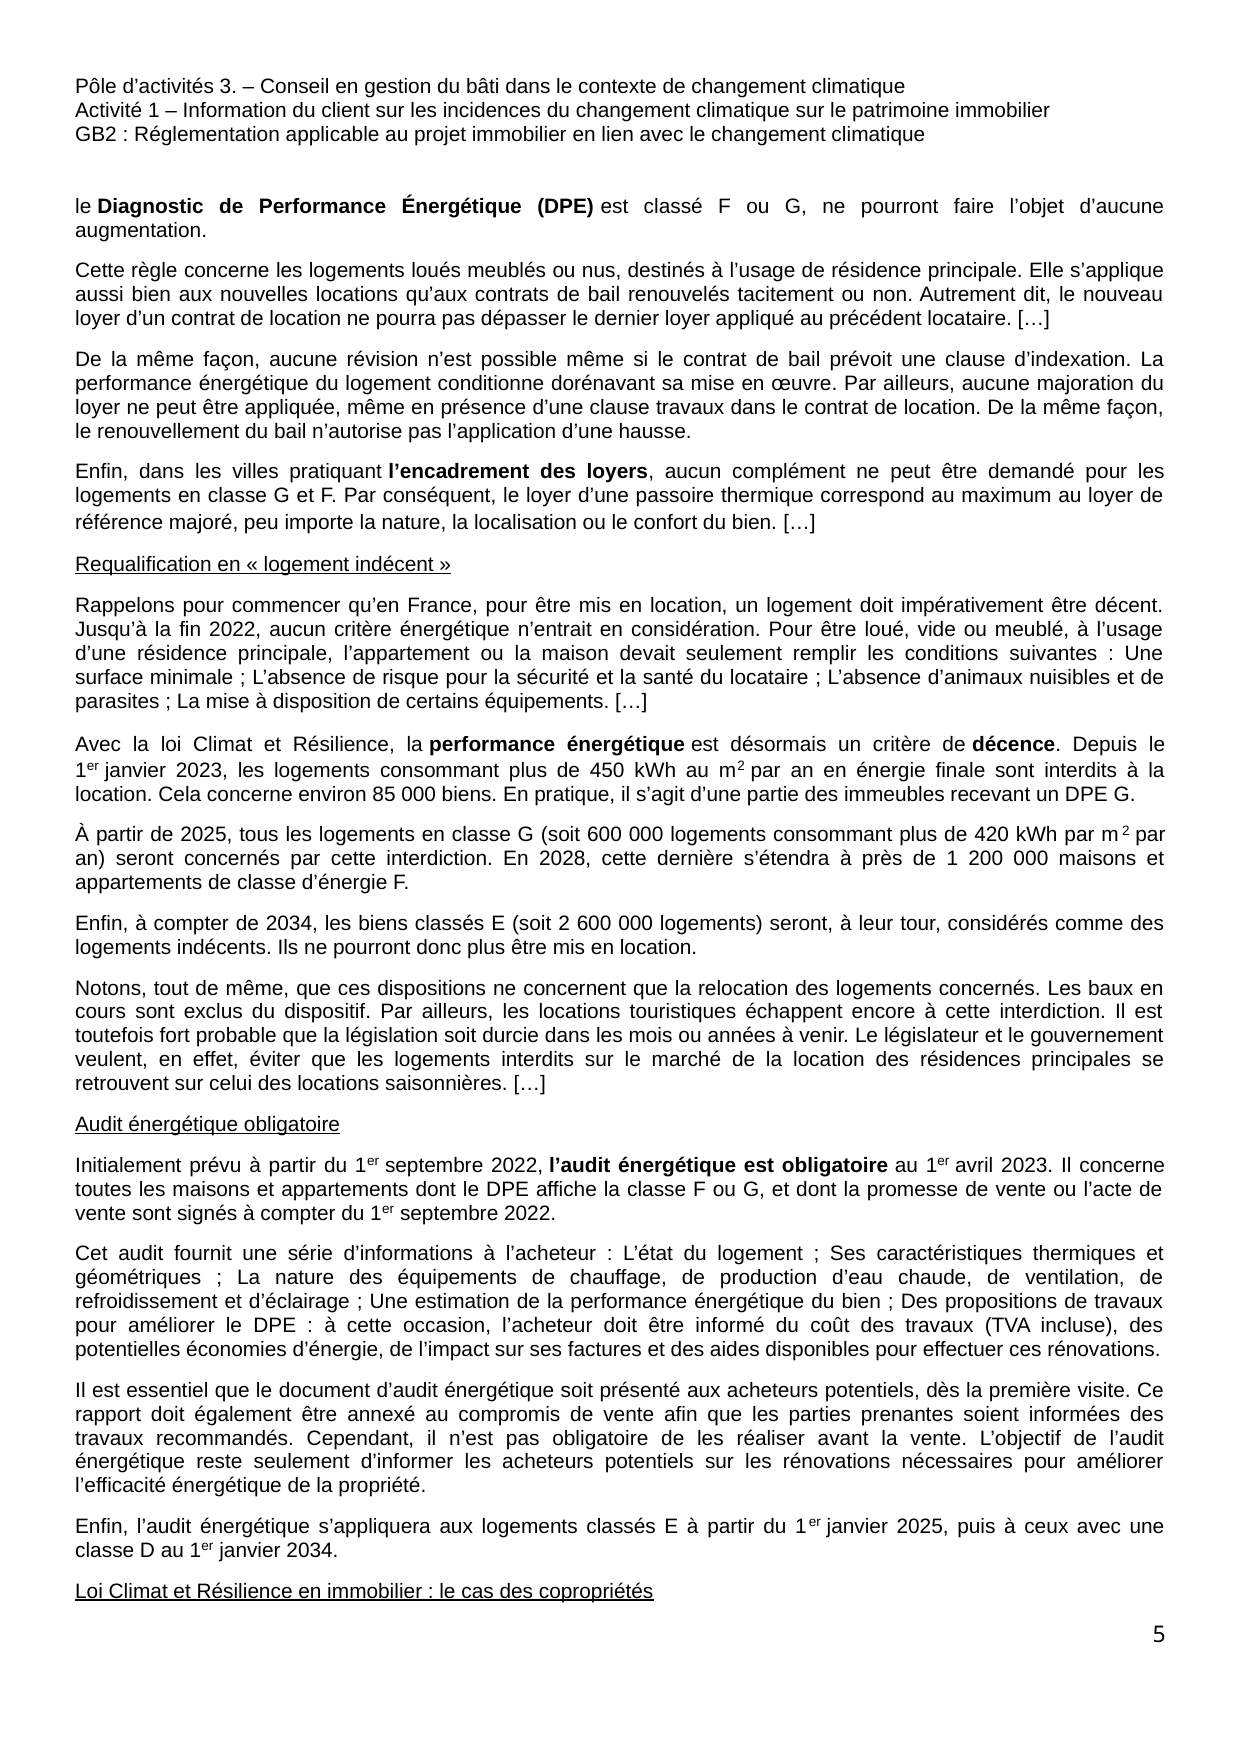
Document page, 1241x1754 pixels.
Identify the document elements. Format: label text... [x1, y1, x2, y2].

text Enfin, à compter de 2034, les biens classés E (soit 2 600 000 logements) seront, à leur tour, considérés comme des logements indécents. Ils ne pourront donc plus être mis en location. [75, 911, 1165, 959]
text Loi Climat et Résilience en immobilier : le cas des copropriétés [75, 1578, 1165, 1602]
text À partir de 2025, tous les logements en classe G (soit 600 000 logements consommant plus de 420 kWh par m2 par an) seront concernés par cette interdiction. En 2028, cette dernière s’étendra à près de 1 200 000 maisons et appartements de classe d’énergie F. [75, 822, 1165, 894]
text Cette règle concerne les logements loués meublés ou nus, destinés à l’usage de résidence principale. Elle s’applique aussi bien aux nouvelles locations qu’aux contrats de bail renouvelés tacitement ou non. Autrement dit, le nouveau loyer d’un contrat de location ne pourra pas dépasser le dernier loyer appliqué au précédent locataire. […] [75, 258, 1165, 330]
text Audit énergétique obligatoire [75, 1112, 1165, 1136]
text Cet audit fournit une série d’informations à l’acheteur : L’état du logement ; Ses caractéristiques thermiques et géométriques ; La nature des équipements de chauffage, de production d’eau chaude, de ventilation, de refroidissement et d’éclairage ; Une estimation de la performance énergétique du bien ; Des propositions de travaux pour améliorer le DPE : à cette occasion, l’acheteur doit être informé du coût des travaux (TVA incluse), des potentielles économies d’énergie, de l’impact sur ses factures et des aides disponibles pour effectuer ces rénovations. [75, 1241, 1165, 1361]
text le Diagnostic de Performance Énergétique (DPE) est classé F ou G, ne pourront faire l’objet d’aucune augmentation. [75, 193, 1165, 241]
text Requalification en « logement indécent » [75, 552, 1165, 576]
text Rappelons pour commencer qu’en France, pour être mis en location, un logement doit impérativement être décent. Jusqu’à la fin 2022, aucun critère énergétique n’entrait en considération. Pour être loué, vide ou meublé, à l’usage d’une résidence principale, l’appartement ou la maison devait seulement remplir les conditions suivantes : Une surface minimale ; L’absence de risque pour la sécurité et la santé du locataire ; L’absence d’animaux nuisibles et de parasites ; La mise à disposition de certains équipements. […] [75, 593, 1165, 713]
text Notons, tout de même, que ces dispositions ne concernent que la relocation des logements concernés. Les baux en cours sont exclus du dispositif. Par ailleurs, les locations touristiques échappent encore à cette interdiction. Il est toutefois fort probable que la législation soit durcie dans les mois ou années à venir. Le législateur et le gouvernement veulent, en effet, éviter que les logements interdits sur le marché de la location des résidences principales se retrouvent sur celui des locations saisonnières. […] [75, 975, 1165, 1095]
text Initialement prévu à partir du 1er septembre 2022, l’audit énergétique est obligatoire au 1er avril 2023. Il concerne toutes les maisons et appartements dont le DPE affiche la classe F ou G, et dont la promesse de vente ou l’acte de vente sont signés à compter du 1er septembre 2022. [75, 1152, 1165, 1224]
text Enfin, dans les villes pratiquant l’encadrement des loyers, aucun complément ne peut être demandé pour les logements en classe G et F. Par conséquent, le loyer d’une passoire thermique correspond au maximum au loyer de référence majoré, peu importe la nature, la localisation ou le confort du bien. […] [75, 459, 1165, 536]
text Enfin, l’audit énergétique s’appliquera aux logements classés E à partir du 1er janvier 2025, puis à ceux avec une classe D au 1er janvier 2034. [75, 1514, 1165, 1562]
text Il est essentiel que le document d’audit énergétique soit présenté aux acheteurs potentiels, dès la première visite. Ce rapport doit également être annexé au compromis de vente afin que les parties prenantes soient informées des travaux recommandés. Cependant, il n’est pas obligatoire de les réaliser avant la vente. L’objectif de l’audit énergétique reste seulement d’informer les acheteurs potentiels sur les rénovations nécessaires pour améliorer l’efficacité énergétique de la propriété. [75, 1377, 1165, 1497]
text Avec la loi Climat et Résilience, la performance énergétique est désormais un critère de décence. Depuis le 1er janvier 2023, les logements consommant plus de 450 kWh au m2 par an en énergie finale sont interdits à la location. Cela concerne environ 85 000 biens. En pratique, il s’agit d’une partie des immeubles recevant un DPE G. [75, 729, 1165, 806]
text De la même façon, aucune révision n’est possible même si le contrat de bail prévoit une clause d’indexation. La performance énergétique du logement conditionne dorénavant sa mise en œuvre. Par ailleurs, aucune majoration du loyer ne peut être appliquée, même en présence d’une clause travaux dans le contrat de location. De la même façon, le renouvellement du bail n’autorise pas l’application d’une hausse. [75, 347, 1165, 442]
